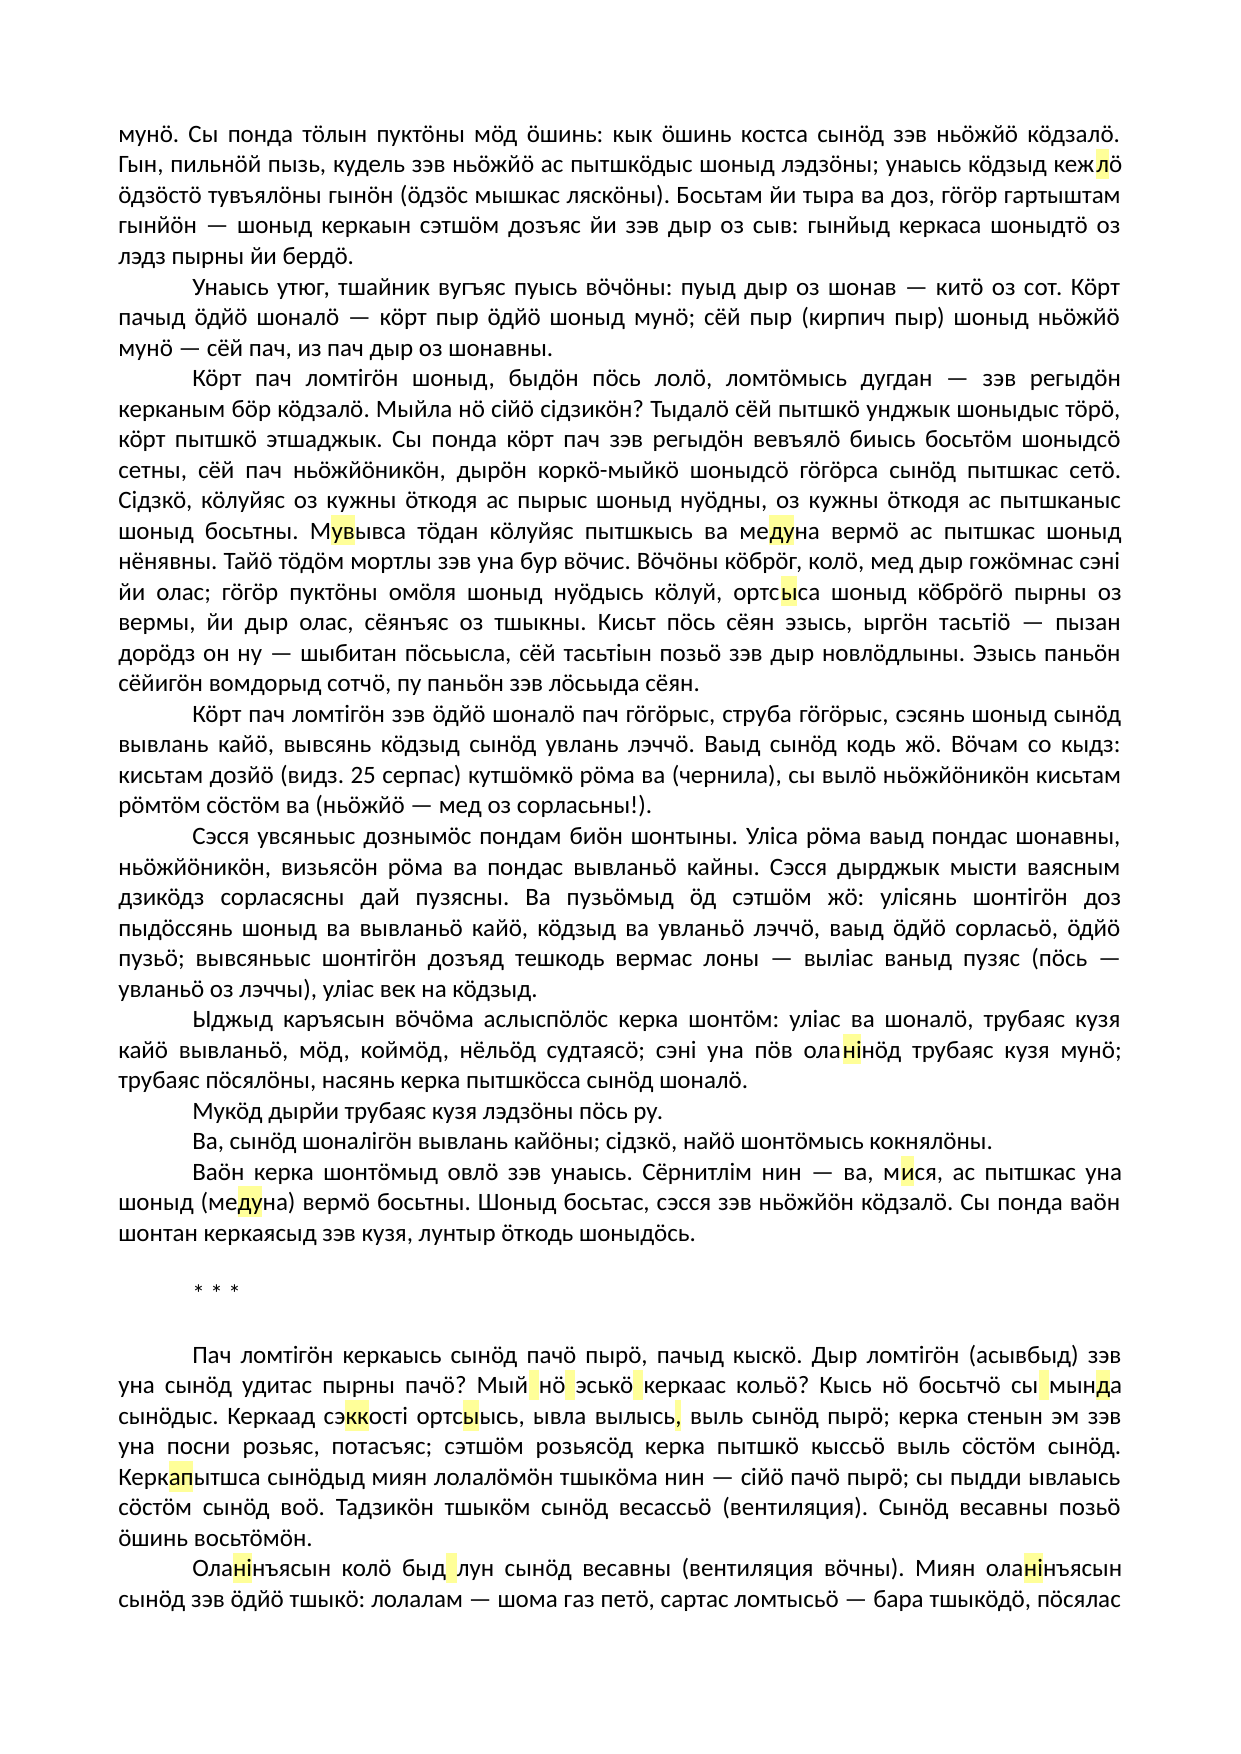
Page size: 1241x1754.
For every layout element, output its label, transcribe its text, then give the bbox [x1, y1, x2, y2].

text Унаысь утюг, тшайник вугъяс пуысь вӧчӧны: пуыд дыр оз шонав — китӧ оз сот. Кӧрт пачыд ӧдйӧ шоналӧ — кӧрт пыр ӧдйӧ шоныд мунӧ; сёй пыр (кирпич пыр) шоныд ньӧжйӧ мунӧ — сёй пач, из пач дыр оз шонавны. [118, 271, 1122, 362]
text Ваӧн керка шонтӧмыд овлӧ зэв унаысь. Сёрнитлім нин — ва, мися, ас пытшкас уна шоныд (медуна) вермӧ босьтны. Шоныд босьтас, сэсся зэв ньӧжйӧн кӧдзалӧ. Сы понда ваӧн шонтан керкаясыд зэв кузя, лунтыр ӧткодь шоныдӧсь. [118, 1156, 1122, 1247]
text Оланінъясын колӧ быд лун сынӧд весавны (вентиляция вӧчны). Миян оланінъясын сынӧд зэв ӧдйӧ тшыкӧ: лолалам — шома газ петӧ, сартас ломтысьӧ — бара тшыкӧдӧ, пӧсялас [118, 1553, 1122, 1614]
text Кӧрт пач ломтігӧн шоныд, быдӧн пӧсь лолӧ, ломтӧмысь дугдан — зэв регыдӧн керканым бӧр кӧдзалӧ. Мыйла нӧ сійӧ сідзикӧн? Тыдалӧ сёй пытшкӧ унджык шоныдыс тӧрӧ, кӧрт пытшкӧ этшаджык. Сы понда кӧрт пач зэв регыдӧн вевъялӧ биысь босьтӧм шоныдсӧ сетны, сёй пач ньӧжйӧникӧн, дырӧн коркӧ-мыйкӧ шоныдсӧ гӧгӧрса сынӧд пытшкас сетӧ. Сідзкӧ, кӧлуйяс оз кужны ӧткодя ас пырыс шоныд нуӧдны, оз кужны ӧткодя ас пытшканыс шоныд босьтны. Мувывса тӧдан кӧлуйяс пытшкысь ва медуна вермӧ ас пытшкас шоныд нёнявны. Тайӧ тӧдӧм мортлы зэв уна бур вӧчис. Вӧчӧны кӧбрӧг, колӧ, мед дыр гожӧмнас сэні йи олас; гӧгӧр пуктӧны омӧля шоныд нуӧдысь кӧлуй, ортсыса шоныд кӧбрӧгӧ пырны оз вермы, йи дыр олас, сёянъяс оз тшыкны. Кисьт пӧсь сёян эзысь, ыргӧн тасьтіӧ — пызан дорӧдз он ну — шыбитан пӧсьысла, сёй тасьтіын позьӧ зэв дыр новлӧдлыны. Эзысь паньӧн сёйигӧн вомдорыд сотчӧ, пу паньӧн зэв лӧсьыда сёян. [118, 362, 1122, 698]
text Кӧрт пач ломтігӧн зэв ӧдйӧ шоналӧ пач гӧгӧрыс, струба гӧгӧрыс, сэсянь шоныд сынӧд вывлань кайӧ, вывсянь кӧдзыд сынӧд увлань лэччӧ. Ваыд сынӧд кодь жӧ. Вӧчам со кыдз: кисьтам дозйӧ (видз. 25 серпас) кутшӧмкӧ рӧма ва (чернила), сы вылӧ ньӧжйӧникӧн кисьтам рӧмтӧм сӧстӧм ва (ньӧжйӧ — мед оз сорласьны!). [118, 698, 1122, 820]
text Ыджыд каръясын вӧчӧма аслыспӧлӧс керка шонтӧм: уліас ва шоналӧ, трубаяс кузя кайӧ вывланьӧ, мӧд, коймӧд, нёльӧд судтаясӧ; сэні уна пӧв оланінӧд трубаяс кузя мунӧ; трубаяс пӧсялӧны, насянь керка пытшкӧсса сынӧд шоналӧ. [118, 1003, 1122, 1095]
text Ва, сынӧд шоналігӧн вывлань кайӧны; сідзкӧ, найӧ шонтӧмысь кокнялӧны. [118, 1125, 1122, 1156]
text Мукӧд дырйи трубаяс кузя лэдзӧны пӧсь ру. [118, 1095, 1122, 1125]
text мунӧ. Сы понда тӧлын пуктӧны мӧд ӧшинь: кык ӧшинь костса сынӧд зэв ньӧжйӧ кӧдзалӧ. Гын, пильнӧй пызь, кудель зэв ньӧжйӧ ас пытшкӧдыс шоныд лэдзӧны; унаысь кӧдзыд кежлӧ ӧдзӧстӧ тувъялӧны гынӧн (ӧдзӧс мышкас ляскӧны). Босьтам йи тыра ва доз, гӧгӧр гартыштам гынйӧн — шоныд керкаын сэтшӧм дозъяс йи зэв дыр оз сыв: гынйыд керкаса шоныдтӧ оз лэдз пырны йи бердӧ. [118, 118, 1122, 271]
text * * * [118, 1278, 1122, 1308]
text Сэсся увсяньыс дознымӧс пондам биӧн шонтыны. Уліса рӧма ваыд пондас шонавны, ньӧжйӧникӧн, визьясӧн рӧма ва пондас вывланьӧ кайны. Сэсся дырджык мысти ваясным дзикӧдз сорласясны дай пузясны. Ва пузьӧмыд ӧд сэтшӧм жӧ: улісянь шонтігӧн доз пыдӧссянь шоныд ва вывланьӧ кайӧ, кӧдзыд ва увланьӧ лэччӧ, ваыд ӧдйӧ сорласьӧ, ӧдйӧ пузьӧ; вывсяньыс шонтігӧн дозъяд тешкодь вермас лоны — выліас ваныд пузяс (пӧсь — увланьӧ оз лэччы), уліас век на кӧдзыд. [118, 820, 1122, 1003]
text Пач ломтігӧн керкаысь сынӧд пачӧ пырӧ, пачыд кыскӧ. Дыр ломтігӧн (асывбыд) зэв уна сынӧд удитас пырны пачӧ? Мый нӧ эськӧ керкаас кольӧ? Кысь нӧ босьтчӧ сы мында сынӧдыс. Керкаад сэккості ортсыысь, ывла вылысь, выль сынӧд пырӧ; керка стенын эм зэв уна посни розьяс, потасъяс; сэтшӧм розьясӧд керка пытшкӧ кыссьӧ выль сӧстӧм сынӧд. Керкапытшса сынӧдыд миян лолалӧмӧн тшыкӧма нин — сійӧ пачӧ пырӧ; сы пыдди ывлаысь сӧстӧм сынӧд воӧ. Тадзикӧн тшыкӧм сынӧд весассьӧ (вентиляция). Сынӧд весавны позьӧ ӧшинь восьтӧмӧн. [118, 1339, 1122, 1553]
